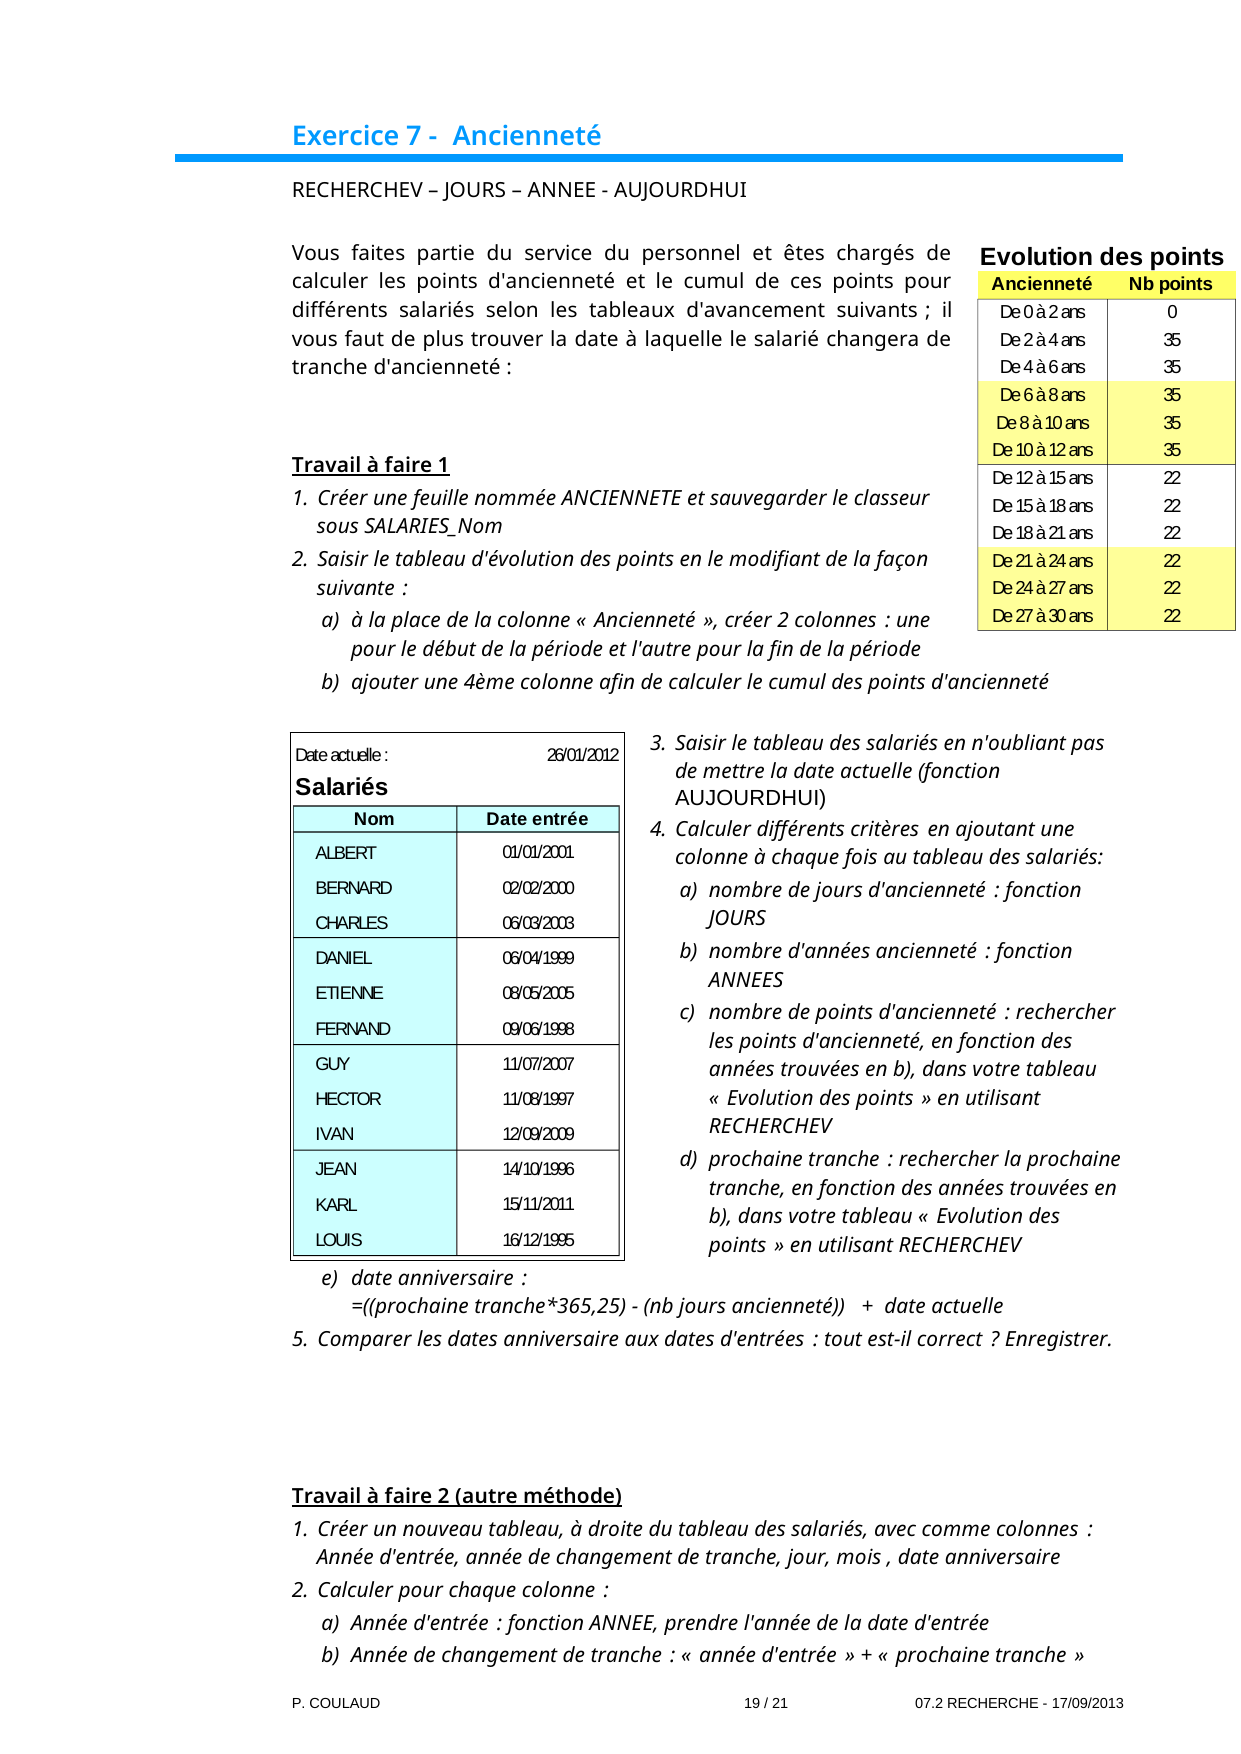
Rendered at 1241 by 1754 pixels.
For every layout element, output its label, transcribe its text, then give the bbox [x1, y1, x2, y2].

list Saisir le tableau des salariés en n'oubliant pas de mettre la date actuelle (fonction AUJOURDHUI) [292, 728, 1123, 809]
text Vous faites partie du service du personnel et êtes chargés de calculer les points d'ancienneté et le cumul de ces points pour différents salariés selon les tableaux d'avancement suivants ; il vous faut de plus trouver la date à laquelle le salarié changera de tranche d'ancienneté : [292, 238, 1123, 381]
subtitle Ancienneté [175, 117, 1123, 154]
list Saisir le tableau des salariés en n'oubliant pas de mettre la date actuelle (fonction AUJOURDHUI) [291, 733, 624, 1260]
list Année d'entrée : fonction ANNEE, prendre l'année de la date d'entrée [321, 1608, 1123, 1636]
list nombre de points d'ancienneté : rechercher les points d'ancienneté, en fonction des années trouvées en b), dans votre tableau « Evolution des points » en utilisant RECHERCHEV [458, 997, 618, 1044]
list Créer une feuille nommée ANCIENNETE et sauvegarder le classeur sous SALARIES_Nom [979, 483, 1107, 540]
list nombre de jours d'ancienneté : fonction JOURS [458, 875, 618, 932]
list Créer un nouveau tableau, à droite du tableau des salariés, avec comme colonnes : Année d'entrée, année de changement de tranche, jour, mois , date anniversaire [292, 1514, 1123, 1571]
list Calculer différents critères en ajoutant une colonne à chaque fois au tableau des salariés: [458, 833, 618, 871]
subtitle Travail à faire 1 [292, 450, 977, 479]
subtitle Travail à faire 1 [979, 465, 1107, 479]
list Calculer pour chaque colonne : [292, 1575, 1123, 1603]
list Calculer différents critères en ajoutant une colonne à chaque fois au tableau des salariés: [625, 813, 1123, 871]
list Saisir le tableau d'évolution des points en le modifiant de la façon suivante : [292, 544, 977, 601]
list prochaine tranche : rechercher la prochaine tranche, en fonction des années trouvées en b), dans votre tableau « Evolution des points » en utilisant RECHERCHEV [625, 1144, 1123, 1258]
list nombre d'années ancienneté : fonction ANNEES [458, 939, 618, 993]
list ajouter une 4ème colonne afin de calculer le cumul des points d'ancienneté [321, 667, 1123, 724]
subtitle Travail à faire 2 (autre méthode) [292, 1481, 1123, 1509]
list prochaine tranche : rechercher la prochaine tranche, en fonction des années trouvées en b), dans votre tableau « Evolution des points » en utilisant RECHERCHEV [458, 1151, 618, 1255]
list nombre de points d'ancienneté : rechercher les points d'ancienneté, en fonction des années trouvées en b), dans votre tableau « Evolution des points » en utilisant RECHERCHEV [458, 1046, 618, 1140]
list Année de changement de tranche : « année d'entrée » + « prochaine tranche » [321, 1640, 1123, 1669]
list à la place de la colonne « Ancienneté », créer 2 colonnes : une pour le début de la période et l'autre pour la fin de la période [321, 605, 1123, 662]
list Créer une feuille nommée ANCIENNETE et sauvegarder le classeur sous SALARIES_Nom [292, 483, 977, 540]
list nombre de points d'ancienneté : rechercher les points d'ancienneté, en fonction des années trouvées en b), dans votre tableau « Evolution des points » en utilisant RECHERCHEV [625, 997, 1123, 1140]
text RECHERCHEV – JOURS – ANNEE - AUJOURDHUI [292, 174, 1123, 203]
list Comparer les dates anniversaire aux dates d'entrées : tout est-il correct ? Enregistrer. [292, 1324, 1123, 1352]
list date anniversaire : =((prochaine tranche*365,25) - (nb jours ancienneté)) + date actuelle [321, 1262, 1123, 1319]
list nombre d'années ancienneté : fonction ANNEES [625, 936, 1123, 993]
list nombre de jours d'ancienneté : fonction JOURS [625, 875, 1123, 932]
